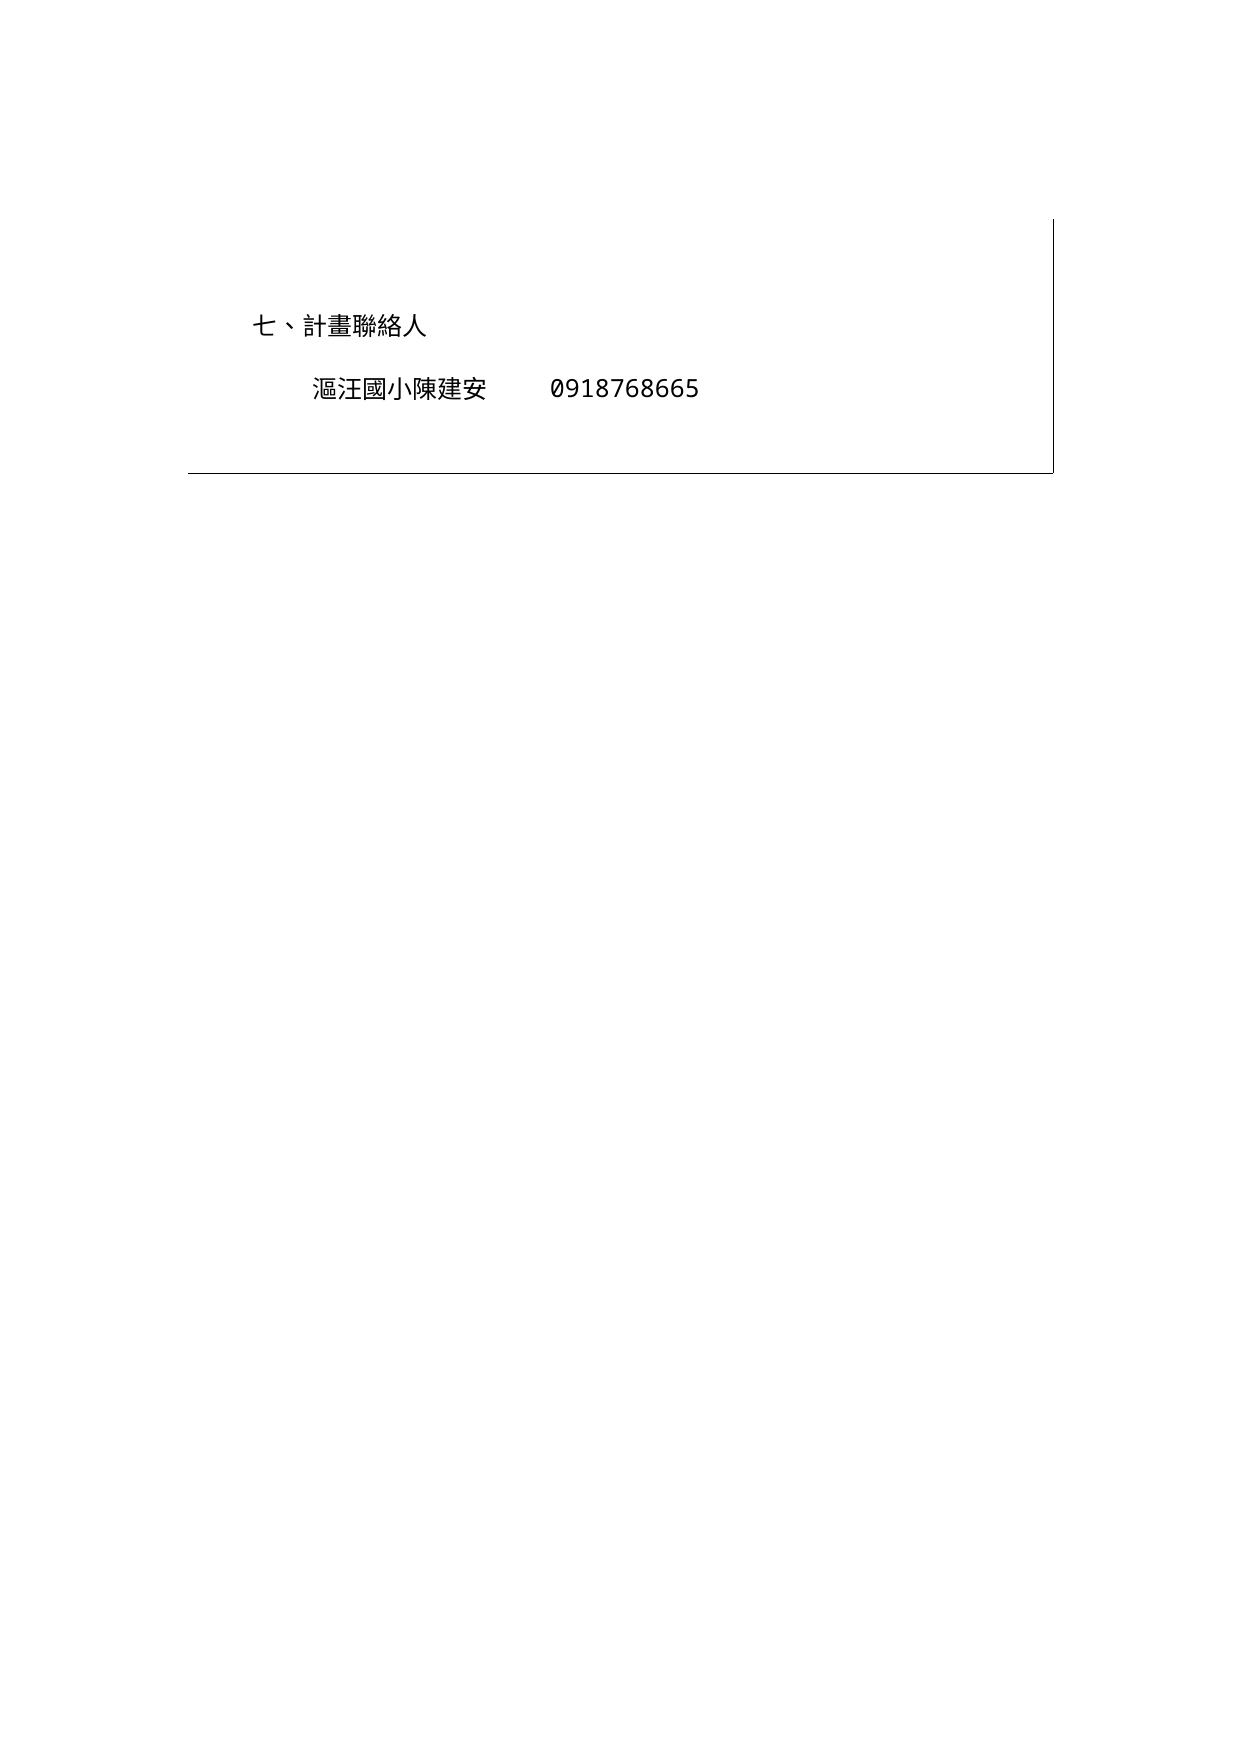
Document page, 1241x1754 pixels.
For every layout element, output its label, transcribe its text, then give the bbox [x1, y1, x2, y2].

text 七、計畫聯絡人 [187, 219, 1053, 346]
text 漚汪國小陳建安 0918768665 [187, 346, 1053, 473]
